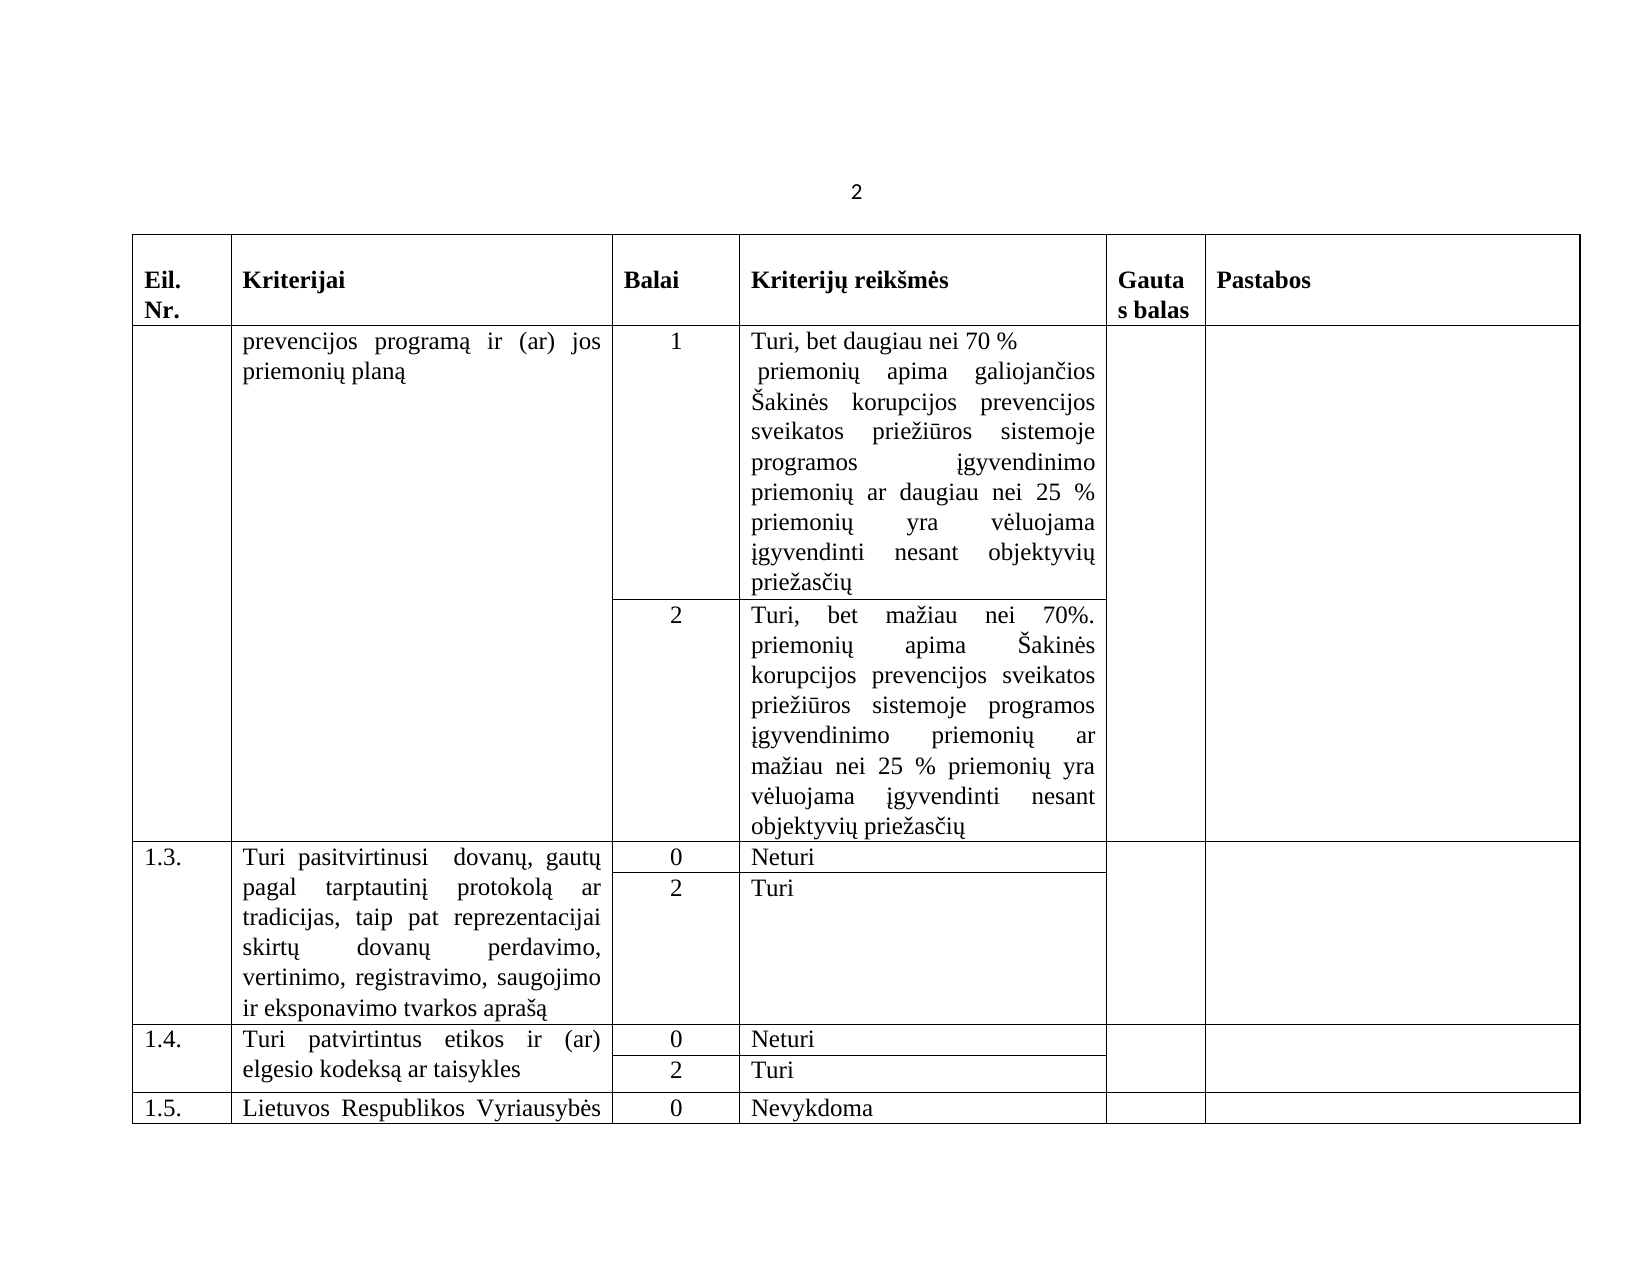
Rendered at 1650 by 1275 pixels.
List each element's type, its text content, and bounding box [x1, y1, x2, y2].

table_cell 0 [613, 842, 739, 872]
table_header Kriterijų reikšmės [740, 235, 1106, 325]
table_cell Turi [740, 873, 1106, 1023]
table_cell [1206, 842, 1579, 1023]
table_cell Nevykdoma [740, 1093, 1106, 1123]
table_cell 2 [613, 600, 739, 841]
table_cell 2 [613, 1056, 739, 1092]
table_cell 1.3. [133, 842, 231, 1023]
table_cell Turi, bet mažiau nei 70%. priemonių apima Šakinės korupcijos prevencijos sveikatos priežiūros sistemoje programos įgyvendinimo priemonių ar mažiau nei 25 % priemonių yra vėluojama įgyvendinti nesant objektyvių priežasčių [740, 600, 1106, 841]
table_cell [1107, 326, 1205, 841]
table_header Gautas balas [1107, 235, 1205, 325]
table_cell [1107, 1093, 1205, 1123]
table_cell [1107, 1025, 1205, 1092]
table_cell Neturi [740, 1025, 1106, 1054]
table_cell Neturi [740, 842, 1106, 872]
table_cell [1107, 842, 1205, 1023]
table_cell Turi pasitvirtinusi dovanų, gautų pagal tarptautinį protokolą ar tradicijas, taip pat reprezentacijai skirtų dovanų perdavimo, vertinimo, registravimo, saugojimo ir eksponavimo tvarkos aprašą [232, 842, 612, 1023]
table_cell Turi [740, 1056, 1106, 1092]
table_cell [133, 326, 231, 841]
table_cell 0 [613, 1025, 739, 1054]
table_header Pastabos [1206, 235, 1579, 325]
table_cell Lietuvos Respublikos Vyriausybės [232, 1093, 612, 1123]
table_cell 1.4. [133, 1025, 231, 1092]
table_cell Turi, bet daugiau nei 70 % priemonių apima galiojančios Šakinės korupcijos prevencijos sveikatos priežiūros sistemoje programos įgyvendinimo priemonių ar daugiau nei 25 % priemonių yra vėluojama įgyvendinti nesant objektyvių priežasčių [740, 326, 1106, 599]
table_cell 0 [613, 1093, 739, 1123]
table_cell 1 [613, 326, 739, 599]
table_cell [1206, 1025, 1579, 1092]
table_cell [1206, 326, 1579, 841]
table_cell Turi patvirtintus etikos ir (ar) elgesio kodeksą ar taisykles [232, 1025, 612, 1092]
table_header Eil. Nr. [133, 235, 231, 325]
table_header Kriterijai [232, 235, 612, 325]
table_cell prevencijos programą ir (ar) jos priemonių planą [232, 326, 612, 841]
table_cell 1.5. [133, 1093, 231, 1123]
table_header Balai [613, 235, 739, 325]
table_cell 2 [613, 873, 739, 1023]
table_cell [1206, 1093, 1579, 1123]
